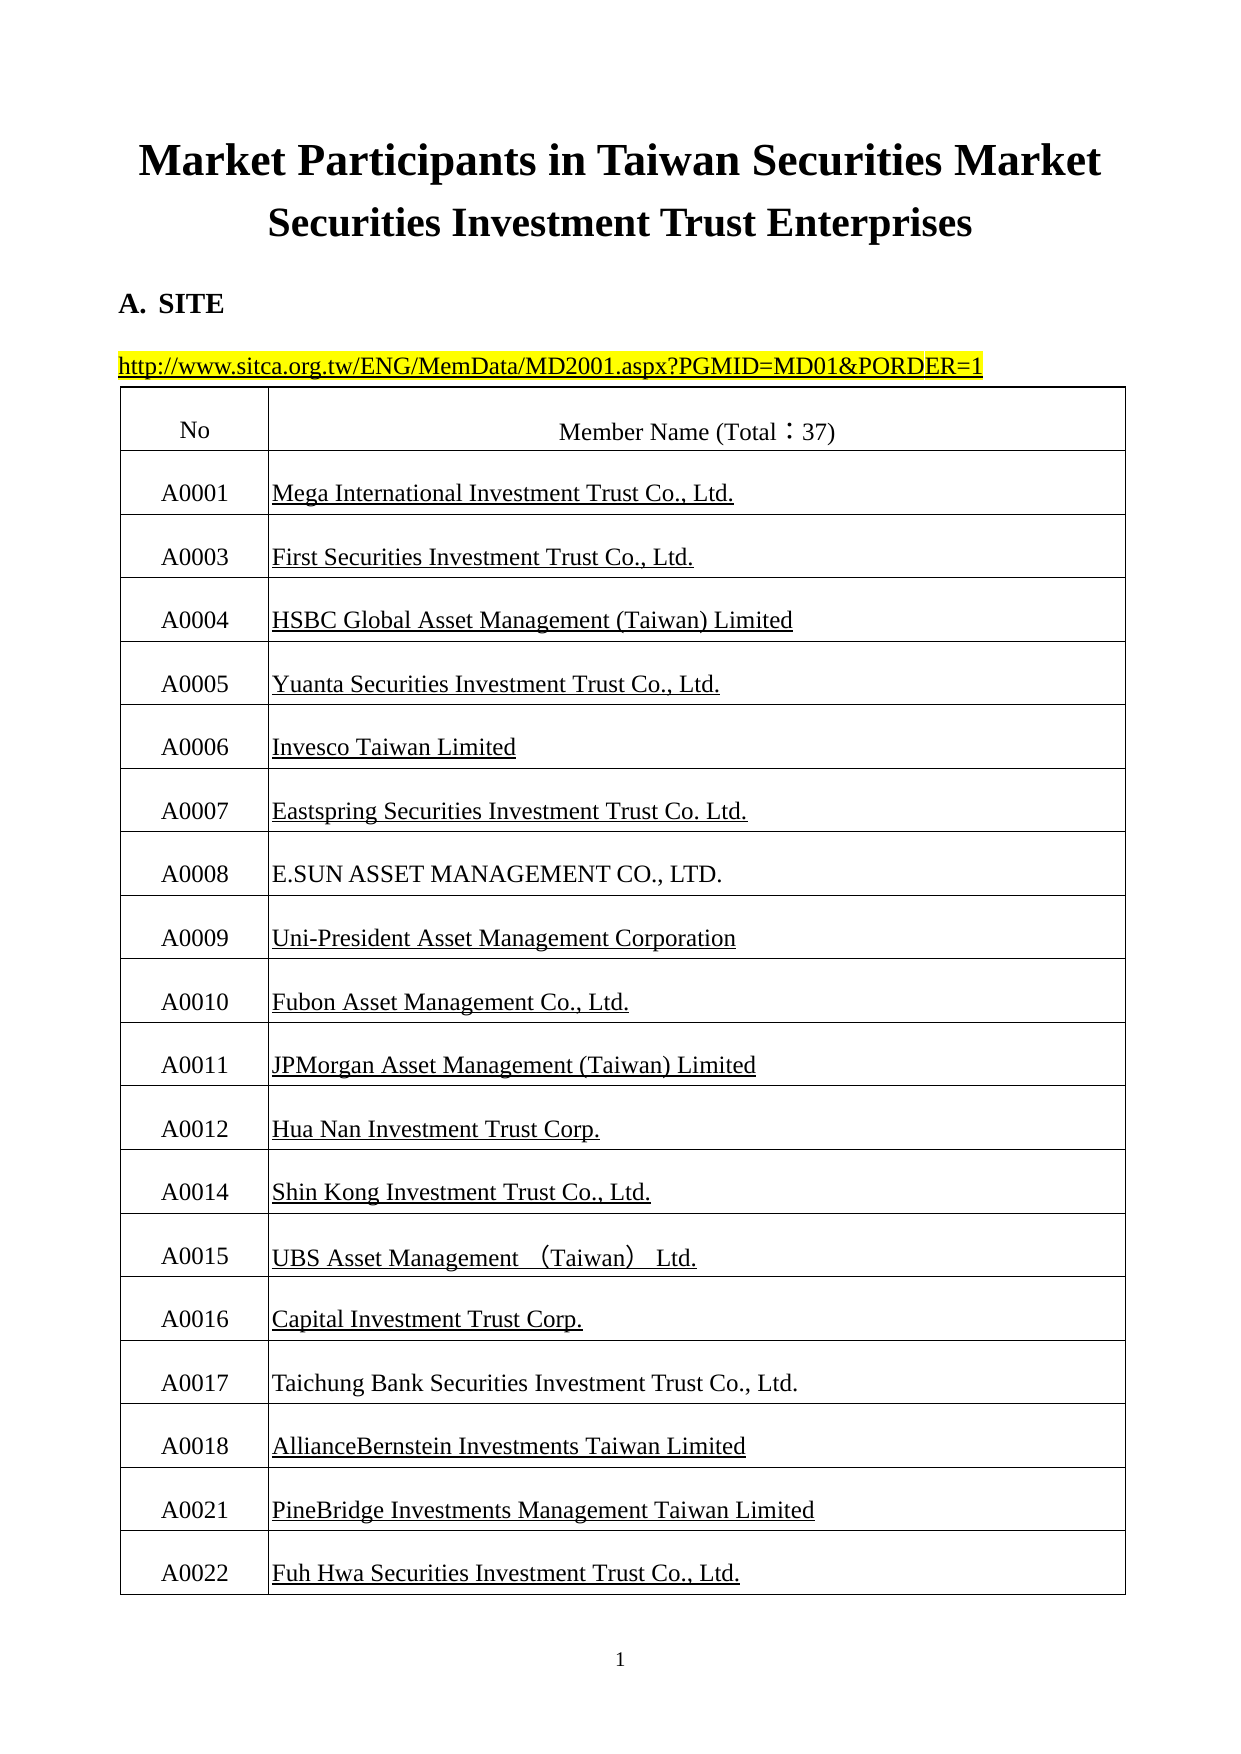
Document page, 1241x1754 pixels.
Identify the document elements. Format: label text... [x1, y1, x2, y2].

table_cell Shin Kong Investment Trust Co., Ltd. [269, 1150, 1125, 1212]
table_cell A0014 [121, 1150, 268, 1212]
table_cell Mega International Investment Trust Co., Ltd. [269, 451, 1125, 513]
table_cell UBS Asset Management （Taiwan） Ltd. [269, 1214, 1125, 1276]
table_cell Hua Nan Investment Trust Corp. [269, 1086, 1125, 1149]
table_cell PineBridge Investments Management Taiwan Limited [269, 1468, 1125, 1530]
table_cell Fubon Asset Management Co., Ltd. [269, 959, 1125, 1022]
text Securities Investment Trust Enterprises [118, 180, 1122, 243]
table_cell A0009 [121, 896, 268, 958]
table_header No [121, 388, 268, 450]
table_cell A0018 [121, 1404, 268, 1467]
table_cell Uni-President Asset Management Corporation [269, 896, 1125, 958]
table_header Member Name (Total：37)表單的頂端 [269, 388, 1125, 450]
table_cell Invesco Taiwan Limited [269, 705, 1125, 768]
table_cell A0010 [121, 959, 268, 1022]
table_cell E.SUN ASSET MANAGEMENT CO., LTD. [269, 832, 1125, 895]
table_cell A0004 [121, 578, 268, 641]
table_cell JPMorgan Asset Management (Taiwan) Limited [269, 1023, 1125, 1085]
table_cell A0012 [121, 1086, 268, 1149]
table_cell A0015 [121, 1214, 268, 1276]
table_cell A0022 [121, 1531, 268, 1594]
text http://www.sitca.org.tw/ENG/MemData/MD2001.aspx?PGMID=MD01&PORDER=1 [118, 324, 1122, 386]
table_cell Capital Investment Trust Corp. [269, 1277, 1125, 1339]
table_cell Fuh Hwa Securities Investment Trust Co., Ltd. [269, 1531, 1125, 1594]
table_cell Eastspring Securities Investment Trust Co. Ltd. [269, 769, 1125, 831]
table_cell A0008 [121, 832, 268, 895]
table_cell A0007 [121, 769, 268, 831]
table_cell First Securities Investment Trust Co., Ltd. [269, 515, 1125, 577]
table_cell A0003 [121, 515, 268, 577]
table_cell A0005 [121, 642, 268, 704]
table_cell AllianceBernstein Investments Taiwan Limited [269, 1404, 1125, 1467]
list SITE [118, 261, 1122, 324]
table_cell A0011 [121, 1023, 268, 1085]
table_cell A0001 [121, 451, 268, 513]
table_cell A0017 [121, 1341, 268, 1403]
table_cell HSBC Global Asset Management (Taiwan) Limited [269, 578, 1125, 641]
table_cell Yuanta Securities Investment Trust Co., Ltd. [269, 642, 1125, 704]
table_cell A0006 [121, 705, 268, 768]
text Market Participants in Taiwan Securities Market [118, 118, 1122, 180]
table_cell Taichung Bank Securities Investment Trust Co., Ltd. [269, 1341, 1125, 1403]
table_cell A0021 [121, 1468, 268, 1530]
table_cell A0016 [121, 1277, 268, 1339]
